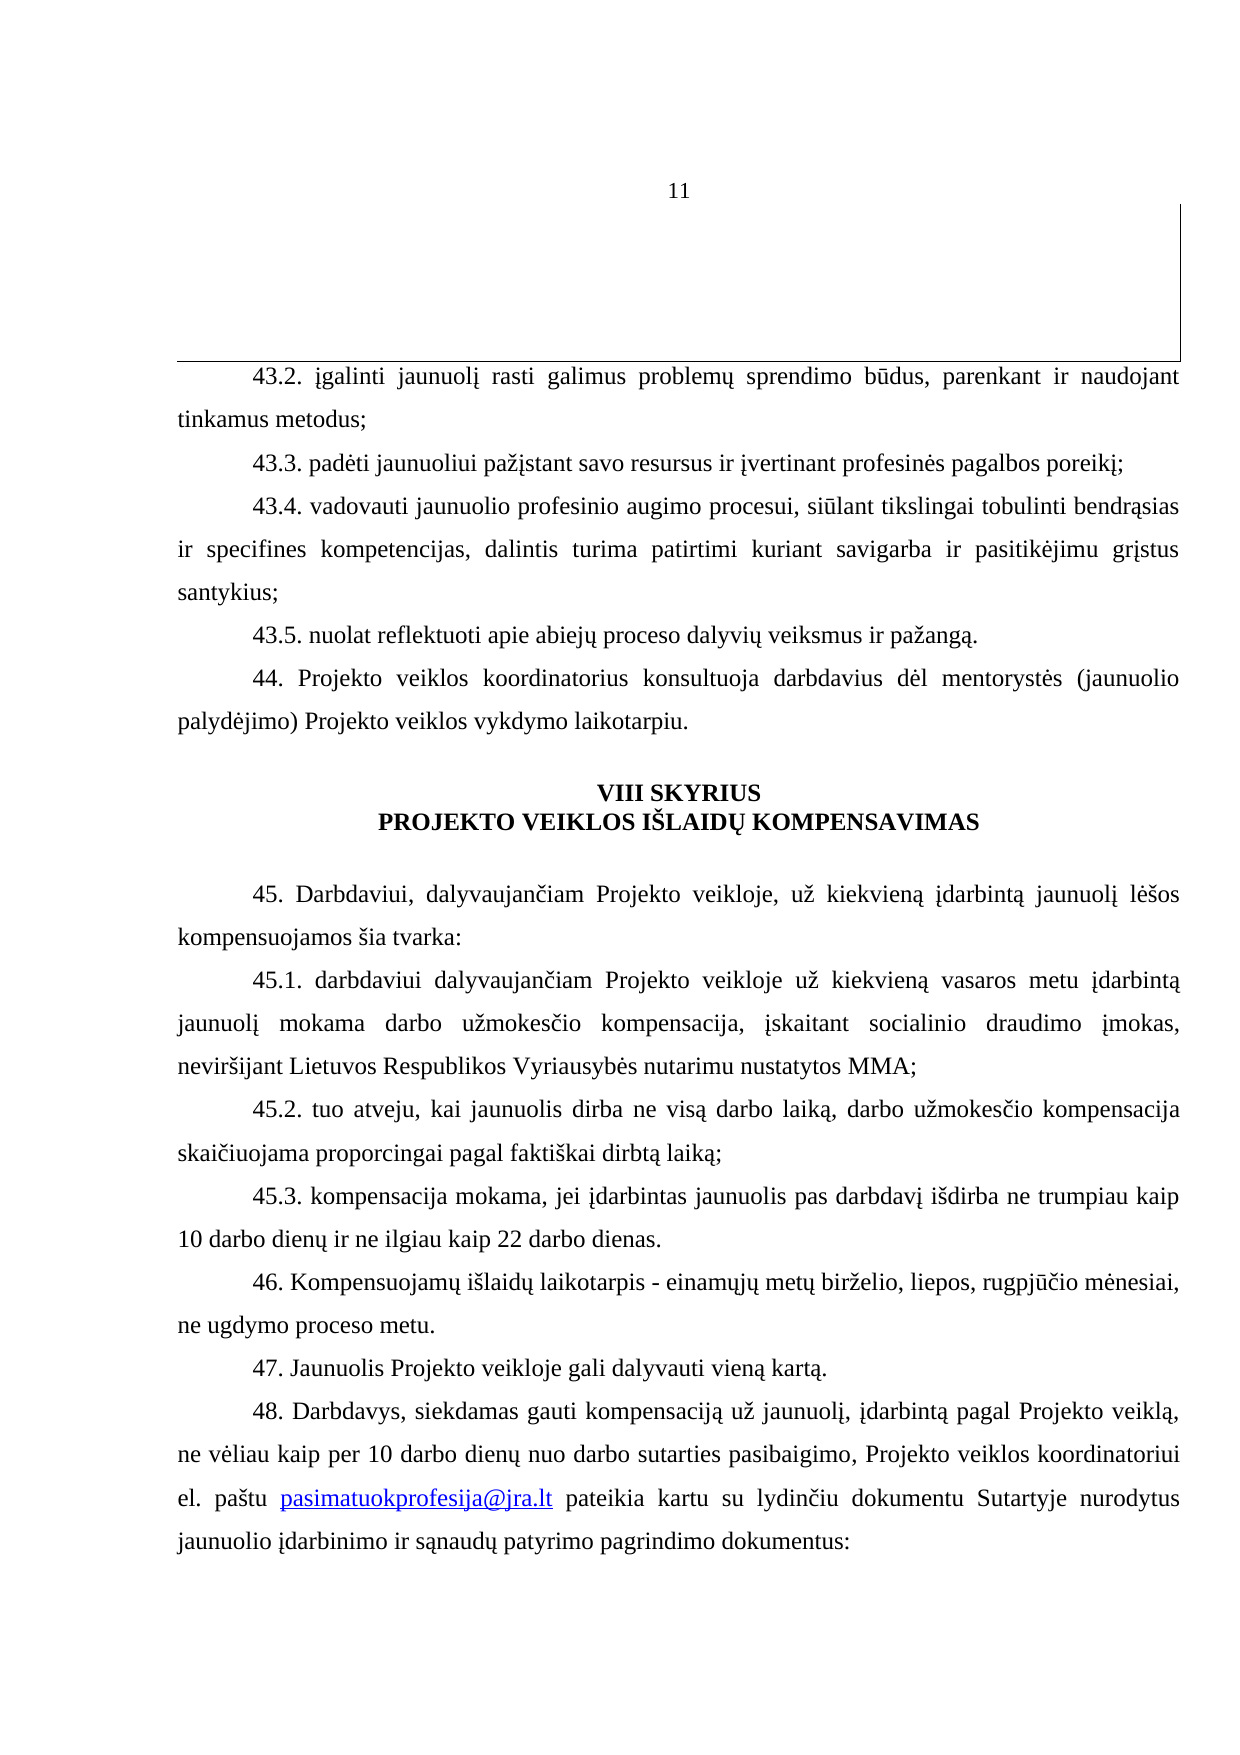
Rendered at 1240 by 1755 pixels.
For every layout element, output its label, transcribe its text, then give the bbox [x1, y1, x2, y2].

text 48. Darbdavys, siekdamas gauti kompensaciją už jaunuolį, įdarbintą pagal Projekto veiklą, ne vėliau kaip per 10 darbo dienų nuo darbo sutarties pasibaigimo, Projekto veiklos koordinatoriui el. paštu pasimatuokprofesija@jra.lt pateikia kartu su lydinčiu dokumentu Sutartyje nurodytus jaunuolio įdarbinimo ir sąnaudų patyrimo pagrindimo dokumentus: [177, 1396, 1181, 1554]
text 43.4. vadovauti jaunuolio profesinio augimo procesui, siūlant tikslingai tobulinti bendrąsias ir specifines kompetencijas, dalintis turima patirtimi kuriant savigarba ir pasitikėjimu grįstus santykius; [177, 491, 1181, 606]
text 43.5. nuolat reflektuoti apie abiejų proceso dalyvių veiksmus ir pažangą. [177, 620, 1181, 649]
text 44. Projekto veiklos koordinatorius konsultuoja darbdavius dėl mentorystės (jaunuolio palydėjimo) Projekto veiklos vykdymo laikotarpiu. [177, 663, 1181, 735]
text 45.1. darbdaviui dalyvaujančiam Projekto veikloje už kiekvieną vasaros metu įdarbintą jaunuolį mokama darbo užmokesčio kompensacija, įskaitant socialinio draudimo įmokas, neviršijant Lietuvos Respublikos Vyriausybės nutarimu nustatytos MMA; [177, 965, 1181, 1080]
text 45. Darbdaviui, dalyvaujančiam Projekto veikloje, už kiekvieną įdarbintą jaunuolį lėšos kompensuojamos šia tvarka: [177, 879, 1181, 951]
text 47. Jaunuolis Projekto veikloje gali dalyvauti vieną kartą. [177, 1353, 1181, 1382]
text 43.3. padėti jaunuoliui pažįstant savo resursus ir įvertinant profesinės pagalbos poreikį; [177, 448, 1181, 476]
text VIII SKYRIUS [177, 778, 1181, 807]
text 43.2. įgalinti jaunuolį rasti galimus problemų sprendimo būdus, parenkant ir naudojant tinkamus metodus; [177, 361, 1181, 433]
text 46. Kompensuojamų išlaidų laikotarpis - einamųjų metų birželio, liepos, rugpjūčio mėnesiai, ne ugdymo proceso metu. [177, 1267, 1181, 1339]
text 45.2. tuo atveju, kai jaunuolis dirba ne visą darbo laiką, darbo užmokesčio kompensacija skaičiuojama proporcingai pagal faktiškai dirbtą laiką; [177, 1094, 1181, 1166]
text PROJEKTO VEIKLOS IŠLAIDŲ KOMPENSAVIMAS [177, 807, 1181, 836]
text 45.3. kompensacija mokama, jei įdarbintas jaunuolis pas darbdavį išdirba ne trumpiau kaip 10 darbo dienų ir ne ilgiau kaip 22 darbo dienas. [177, 1181, 1181, 1253]
